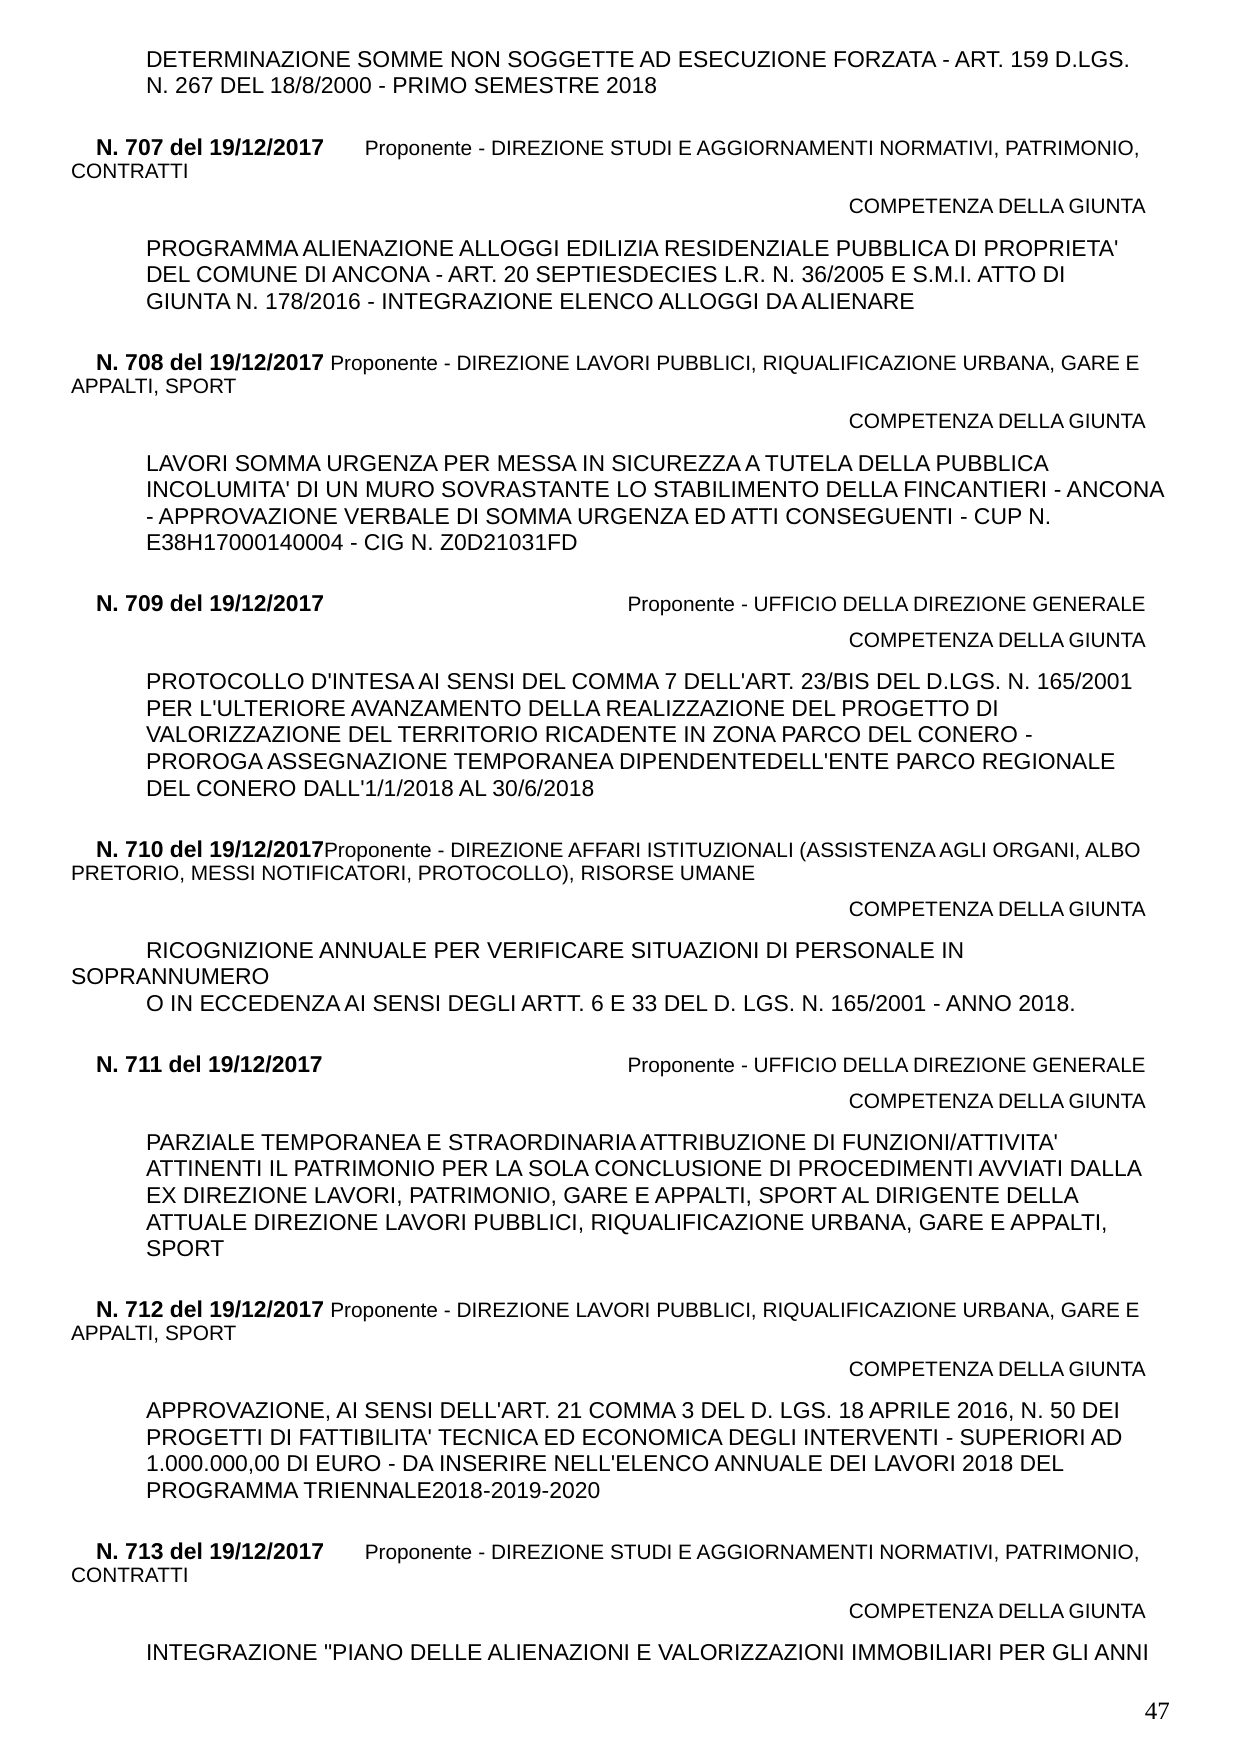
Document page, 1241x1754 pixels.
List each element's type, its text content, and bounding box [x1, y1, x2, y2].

text DETERMINAZIONE SOMME NON SOGGETTE AD ESECUZIONE FORZATA ‑ ART. 159 D.LGS. [71, 46, 1169, 73]
text COMPETENZA DELLA GIUNTA [71, 1601, 1169, 1622]
text N. 713 del 19/12/2017 Proponente ‑ DIREZIONE STUDI E AGGIORNAMENTI NORMATIVI, PATRIMONIO, CONTRATTI [71, 1541, 1169, 1587]
text EX DIREZIONE LAVORI, PATRIMONIO, GARE E APPALTI, SPORT AL DIRIGENTE DELLA [71, 1182, 1169, 1209]
text N. 710 del 19/12/2017 Proponente ‑ DIREZIONE AFFARI ISTITUZIONALI (ASSISTENZA AGLI ORGANI, ALBO PRETORIO, MESSI NOTIFICATORI, PROTOCOLLO), RISORSE UMANE [71, 839, 1169, 885]
text DEL COMUNE DI ANCONA ‑ ART. 20 SEPTIESDECIES L.R. N. 36/2005 E S.M.I. ATTO DI [71, 261, 1169, 288]
text INTEGRAZIONE "PIANO DELLE ALIENAZIONI E VALORIZZAZIONI IMMOBILIARI PER GLI ANNI [71, 1639, 1169, 1665]
text COMPETENZA DELLA GIUNTA [71, 899, 1169, 920]
text N. 707 del 19/12/2017 Proponente ‑ DIREZIONE STUDI E AGGIORNAMENTI NORMATIVI, PATRIMONIO, CONTRATTI [71, 137, 1169, 183]
text SPORT [71, 1235, 1169, 1262]
text ATTINENTI IL PATRIMONIO PER LA SOLA CONCLUSIONE DI PROCEDIMENTI AVVIATI DALLA [71, 1156, 1169, 1182]
text VALORIZZAZIONE DEL TERRITORIO RICADENTE IN ZONA PARCO DEL CONERO ‑ [71, 722, 1169, 748]
text ATTUALE DIREZIONE LAVORI PUBBLICI, RIQUALIFICAZIONE URBANA, GARE E APPALTI, [71, 1209, 1169, 1235]
text DEL CONERO DALL'1/1/2018 AL 30/6/2018 [71, 775, 1169, 801]
text COMPETENZA DELLA GIUNTA [71, 197, 1169, 218]
text O IN ECCEDENZA AI SENSI DEGLI ARTT. 6 E 33 DEL D. LGS. N. 165/2001 ‑ ANNO 2018. [71, 990, 1169, 1016]
text N. 712 del 19/12/2017 Proponente ‑ DIREZIONE LAVORI PUBBLICI, RIQUALIFICAZIONE URBANA, GARE E APPALTI, SPORT [71, 1299, 1169, 1345]
text COMPETENZA DELLA GIUNTA [71, 1091, 1169, 1112]
text COMPETENZA DELLA GIUNTA [71, 1360, 1169, 1381]
text PROTOCOLLO D'INTESA AI SENSI DEL COMMA 7 DELL'ART. 23/BIS DEL D.LGS. N. 165/2001 [71, 668, 1169, 695]
text GIUNTA N. 178/2016 ‑ INTEGRAZIONE ELENCO ALLOGGI DA ALIENARE [71, 288, 1169, 314]
text COMPETENZA DELLA GIUNTA [71, 412, 1169, 433]
text RICOGNIZIONE ANNUALE PER VERIFICARE SITUAZIONI DI PERSONALE IN SOPRANNUMERO [71, 937, 1169, 990]
text INCOLUMITA' DI UN MURO SOVRASTANTE LO STABILIMENTO DELLA FINCANTIERI ‑ ANCONA [71, 476, 1169, 503]
text PER L'ULTERIORE AVANZAMENTO DELLA REALIZZAZIONE DEL PROGETTO DI [71, 695, 1169, 722]
text N. 711 del 19/12/2017 Proponente ‑ UFFICIO DELLA DIREZIONE GENERALE [71, 1054, 1169, 1077]
text PROGRAMMA ALIENAZIONE ALLOGGI EDILIZIA RESIDENZIALE PUBBLICA DI PROPRIETA' [71, 235, 1169, 261]
text E38H17000140004 ‑ CIG N. Z0D21031FD [71, 529, 1169, 556]
text PROROGA ASSEGNAZIONE TEMPORANEA DIPENDENTEDELL'ENTE PARCO REGIONALE [71, 748, 1169, 775]
text APPROVAZIONE, AI SENSI DELL'ART. 21 COMMA 3 DEL D. LGS. 18 APRILE 2016, N. 50 DEI [71, 1397, 1169, 1424]
text COMPETENZA DELLA GIUNTA [71, 631, 1169, 652]
text N. 708 del 19/12/2017 Proponente ‑ DIREZIONE LAVORI PUBBLICI, RIQUALIFICAZIONE URBANA, GARE E APPALTI, SPORT [71, 352, 1169, 398]
text N. 267 DEL 18/8/2000 ‑ PRIMO SEMESTRE 2018 [71, 73, 1169, 99]
text PARZIALE TEMPORANEA E STRAORDINARIA ATTRIBUZIONE DI FUNZIONI/ATTIVITA' [71, 1129, 1169, 1156]
text N. 709 del 19/12/2017 Proponente ‑ UFFICIO DELLA DIREZIONE GENERALE [71, 593, 1169, 616]
text LAVORI SOMMA URGENZA PER MESSA IN SICUREZZA A TUTELA DELLA PUBBLICA [71, 450, 1169, 476]
text PROGRAMMA TRIENNALE2018‑2019‑2020 [71, 1477, 1169, 1503]
text ‑ APPROVAZIONE VERBALE DI SOMMA URGENZA ED ATTI CONSEGUENTI ‑ CUP N. [71, 503, 1169, 529]
text 1.000.000,00 DI EURO ‑ DA INSERIRE NELL'ELENCO ANNUALE DEI LAVORI 2018 DEL [71, 1450, 1169, 1477]
text PROGETTI DI FATTIBILITA' TECNICA ED ECONOMICA DEGLI INTERVENTI ‑ SUPERIORI AD [71, 1424, 1169, 1450]
